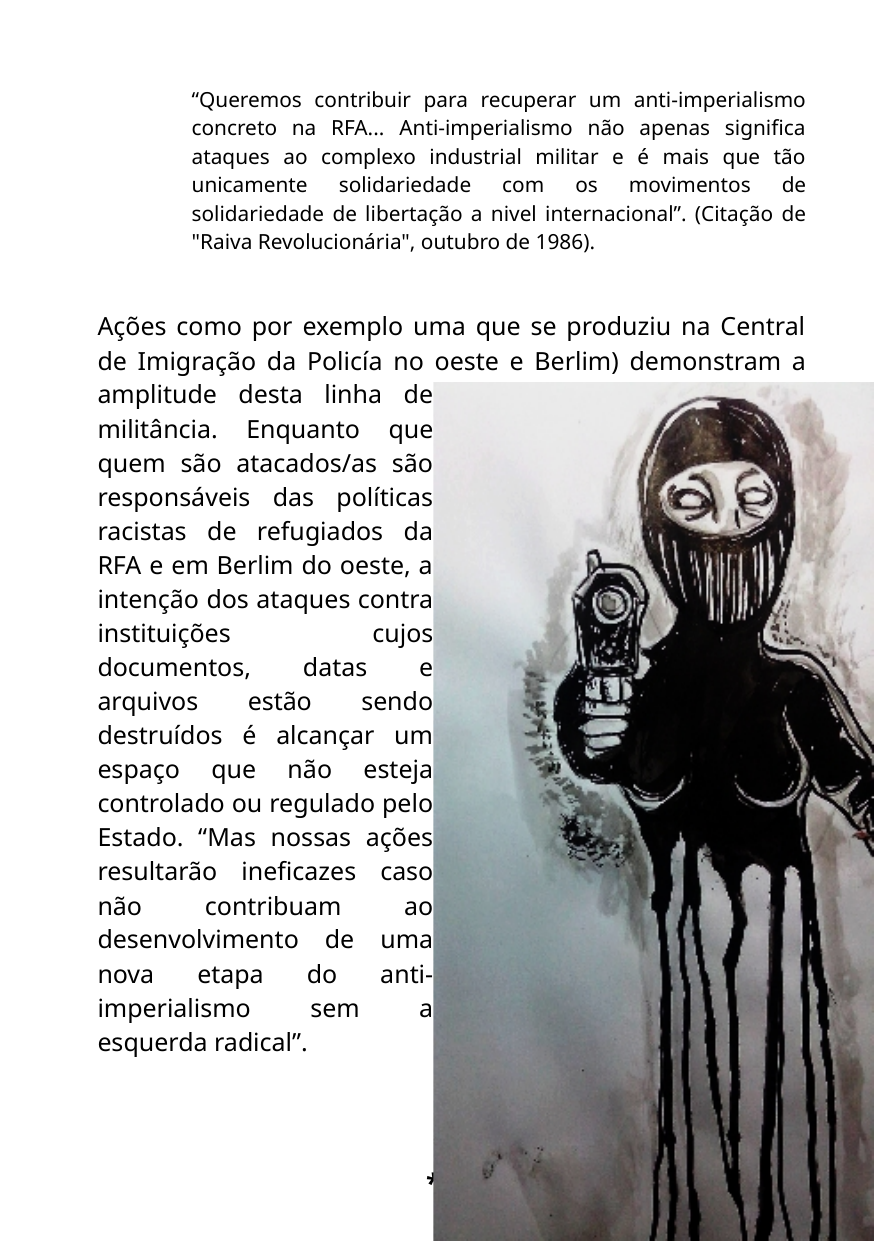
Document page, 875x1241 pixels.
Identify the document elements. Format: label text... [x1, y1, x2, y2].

text “Queremos contribuir para recuperar um anti-imperialismo concreto na RFA... Anti-imperialismo não apenas significa ataques ao complexo industrial militar e é mais que tão unicamente solidariedade com os movimentos de solidariedade de libertação a nivel internacional”. (Citação de "Raiva Revolucionária", outubro de 1986). [141, 85, 756, 256]
picture [433, 382, 874, 1241]
text Ações como por exemplo uma que se produziu na Central de Imigração da Policía no oeste e Berlim) demonstram a amplitude desta linha de militância. Enquanto que quem são atacados/as são responsáveis das políticas racistas de refugiados da RFA e em Berlim do oeste, a intenção dos ataques contra instituições cujos documentos, datas e arquivos estão sendo destruídos é alcançar um espaço que não esteja controlado ou regulado pelo Estado. “Mas nossas ações resultarão ineficazes caso não contribuam ao desenvolvimento de uma nova etapa do anti-imperialismo sem a esquerda radical”. [97, 309, 806, 1058]
